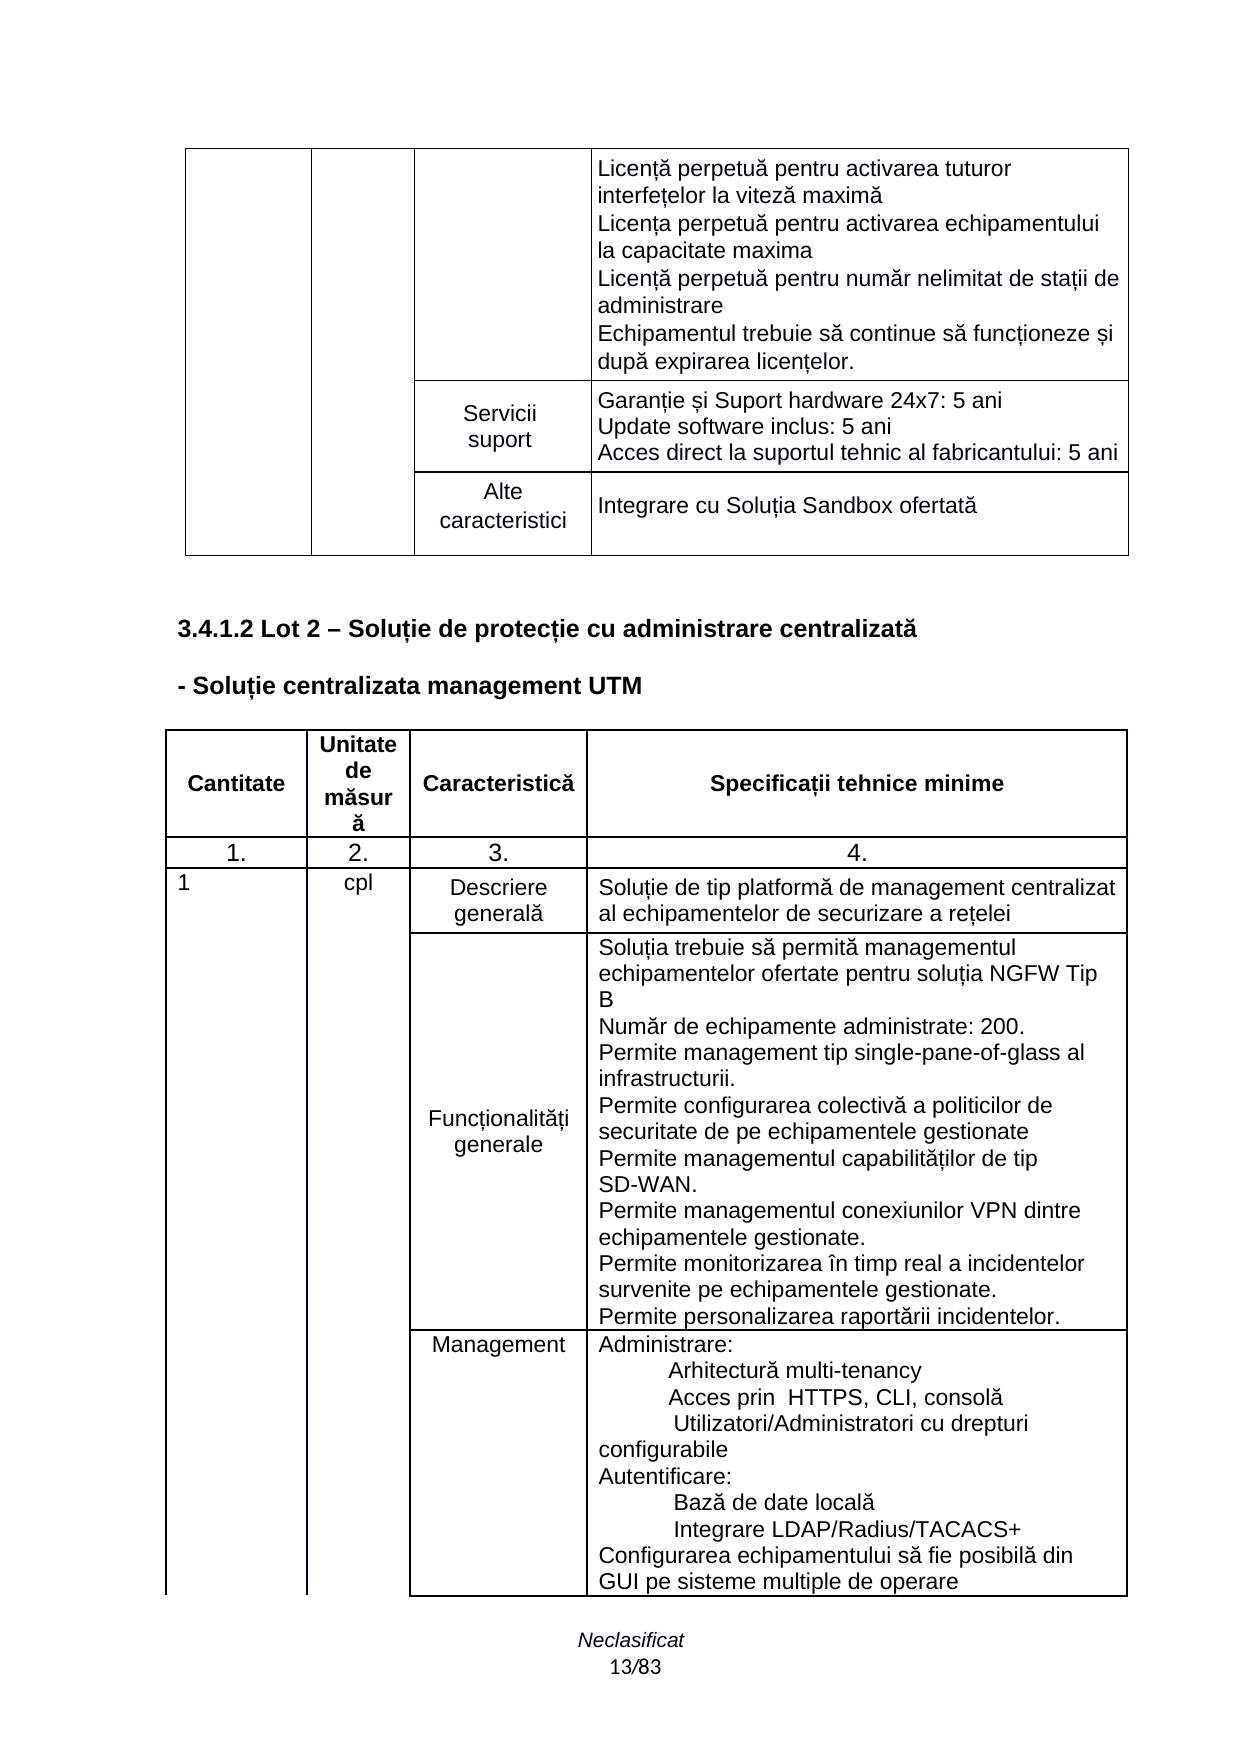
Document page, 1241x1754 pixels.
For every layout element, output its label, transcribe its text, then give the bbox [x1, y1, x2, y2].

table_header Cantitate [167, 731, 306, 836]
table_cell [186, 149, 311, 555]
table_cell Licență perpetuă pentru activarea tuturor interfețelor la viteză maximă Licența perpetuă pentru activarea echipamentului la capacitate maxima Licență perpetuă pentru număr nelimitat de stații de administrare Echipamentul trebuie să continue să funcționeze și după expirarea licențelor. [592, 149, 1128, 380]
table_cell Servicii suport [415, 381, 591, 471]
table_cell 4. [588, 838, 1126, 867]
text - Soluție centralizata management UTM [177, 671, 1092, 700]
text 3.4.1.2 Lot 2 – Soluție de protecție cu administrare centralizată [177, 614, 1092, 642]
table_cell Administrare: Arhitectură multi-tenancy Acces prin HTTPS, CLI, consolă Utilizatori/Administratori cu drepturi configurabile Autentificare: Bază de date locală Integrare LDAP/Radius/TACACS+ Configurarea echipamentului să fie posibilă din GUI pe sisteme multiple de operare [588, 1331, 1126, 1594]
table_cell cpl [308, 869, 409, 1594]
table_cell Soluția trebuie să permită managementul echipamentelor ofertate pentru soluția NGFW Tip B Număr de echipamente administrate: 200. Permite management tip single-pane-of-glass al infrastructurii. Permite configurarea colectivă a politicilor de securitate de pe echipamentele gestionate Permite managementul capabilităților de tip SD-WAN. Permite managementul conexiunilor VPN dintre echipamentele gestionate. Permite monitorizarea în timp real a incidentelor survenite pe echipamentele gestionate. Permite personalizarea raportării incidentelor. [588, 934, 1126, 1329]
table_cell [415, 149, 591, 380]
table_cell Alte caracteristici [415, 473, 591, 555]
table_cell 3. [411, 838, 586, 867]
table_cell 2. [308, 838, 409, 867]
table_header Specificații tehnice minime [588, 731, 1126, 836]
table_cell Funcționalități generale [411, 934, 586, 1329]
table_header Caracteristică [411, 731, 586, 836]
table_cell Descriere generală [411, 869, 586, 932]
table_cell 1. [167, 838, 306, 867]
table_cell Integrare cu Soluția Sandbox ofertată [592, 473, 1128, 555]
table_cell Management [411, 1331, 586, 1594]
table_cell 1 [167, 869, 306, 1594]
table_header Unitate de măsură [308, 731, 409, 836]
table_cell Soluție de tip platformă de management centralizat al echipamentelor de securizare a rețelei [588, 869, 1126, 932]
table_cell [312, 149, 414, 555]
table_cell Garanție și Suport hardware 24x7: 5 ani Update software inclus: 5 ani Acces direct la suportul tehnic al fabricantului: 5 ani [592, 381, 1128, 471]
